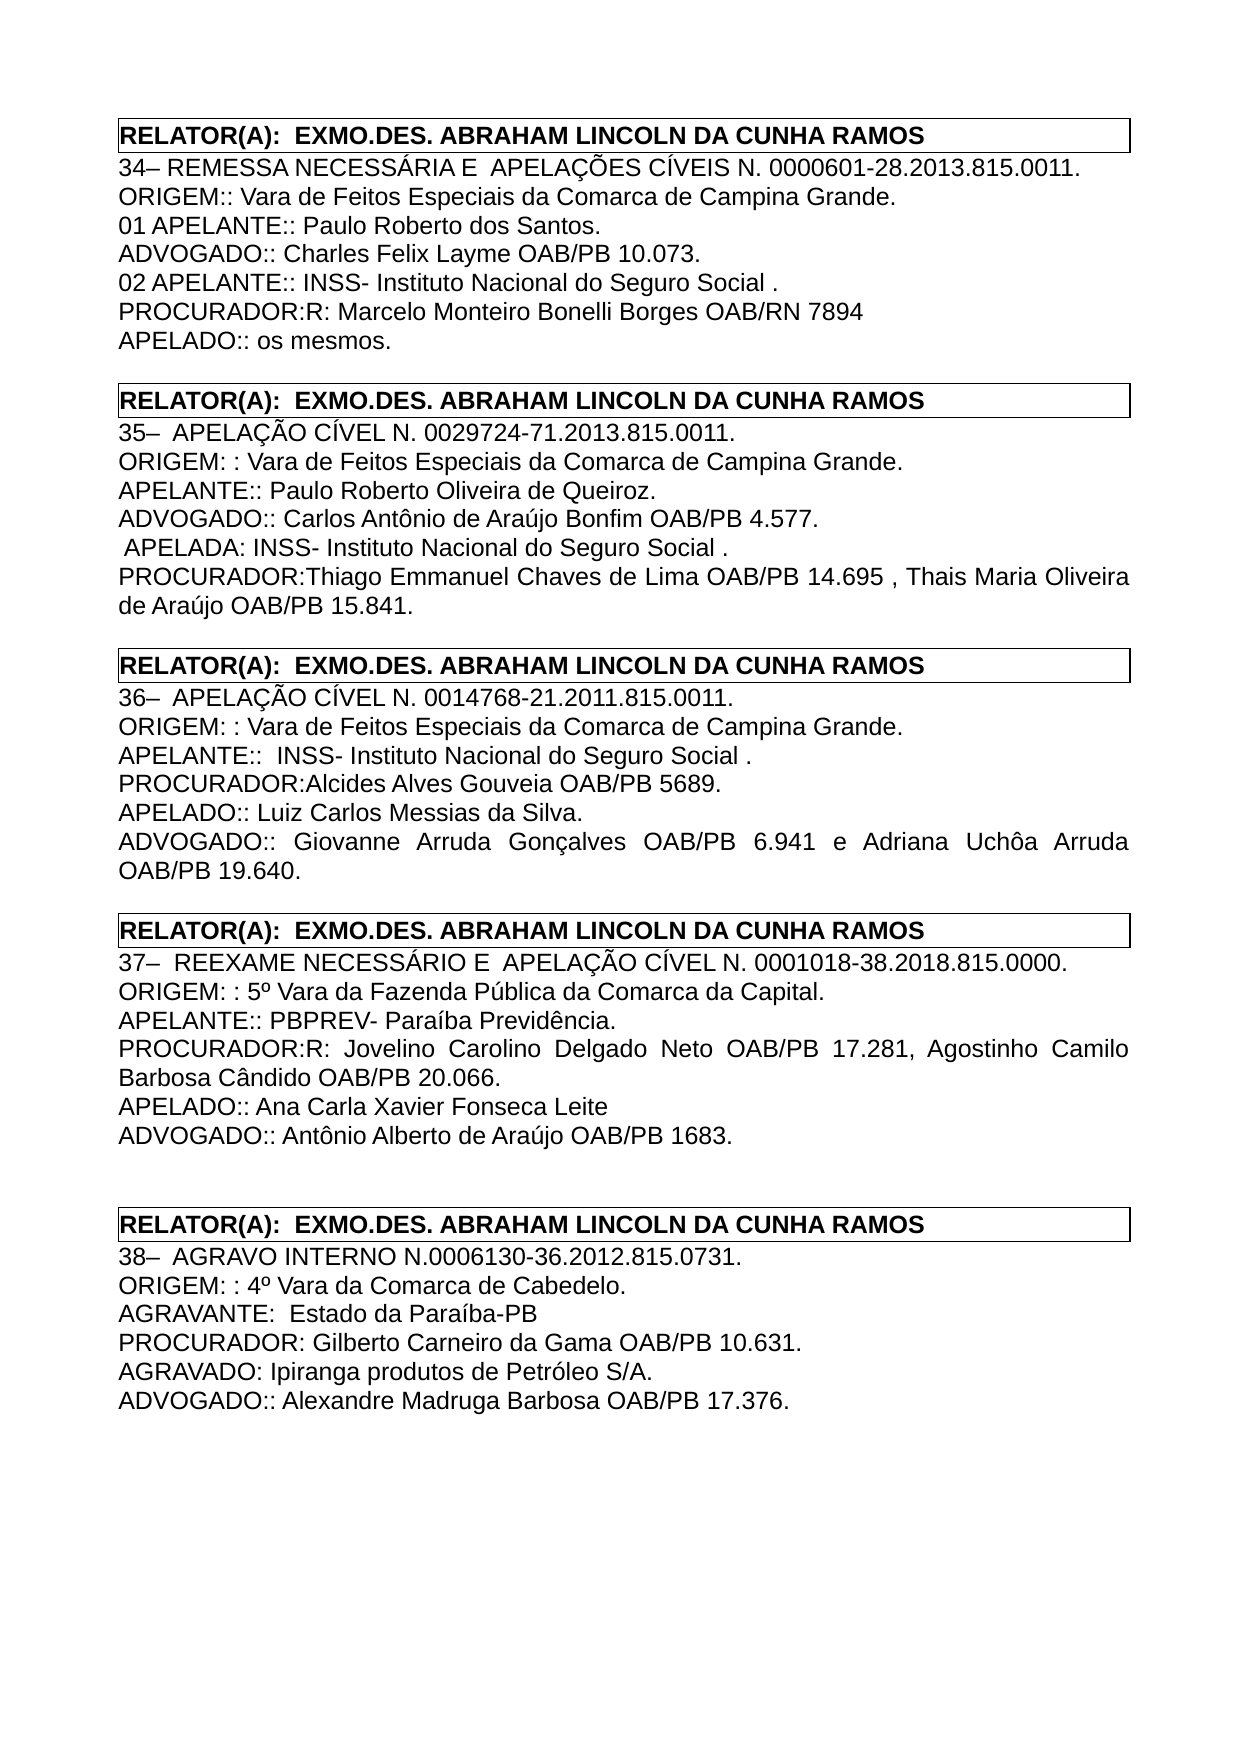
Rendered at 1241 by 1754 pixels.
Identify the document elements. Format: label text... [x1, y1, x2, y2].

text APELANTE:: Paulo Roberto Oliveira de Queiroz. [118, 476, 1131, 504]
text PROCURADOR:Alcides Alves Gouveia OAB/PB 5689. [118, 769, 1131, 798]
text 38– AGRAVO INTERNO N.0006130-36.2012.815.0731. [118, 1242, 1131, 1271]
text APELADO:: Ana Carla Xavier Fonseca Leite [118, 1092, 1131, 1121]
text AGRAVANTE: Estado da Paraíba-PB [118, 1299, 1131, 1328]
text ORIGEM: : 5º Vara da Fazenda Pública da Comarca da Capital. [118, 977, 1131, 1006]
text 01 APELANTE:: Paulo Roberto dos Santos. [118, 211, 1131, 239]
text RELATOR(A): EXMO.DES. ABRAHAM LINCOLN DA CUNHA RAMOS [119, 649, 1129, 682]
text PROCURADOR:R: Marcelo Monteiro Bonelli Borges OAB/RN 7894 [118, 297, 1131, 326]
text RELATOR(A): EXMO.DES. ABRAHAM LINCOLN DA CUNHA RAMOS [119, 914, 1129, 947]
text ORIGEM: : Vara de Feitos Especiais da Comarca de Campina Grande. [118, 712, 1131, 741]
text RELATOR(A): EXMO.DES. ABRAHAM LINCOLN DA CUNHA RAMOS [119, 119, 1129, 152]
text ADVOGADO:: Carlos Antônio de Araújo Bonfim OAB/PB 4.577. [118, 504, 1131, 533]
text APELANTE:: PBPREV- Paraíba Previdência. [118, 1006, 1131, 1034]
text APELADO:: Luiz Carlos Messias da Silva. [118, 798, 1131, 827]
text 35– APELAÇÃO CÍVEL N. 0029724-71.2013.815.0011. [118, 418, 1131, 447]
text APELANTE:: INSS- Instituto Nacional do Seguro Social . [118, 741, 1131, 769]
text 37– REEXAME NECESSÁRIO E APELAÇÃO CÍVEL N. 0001018-38.2018.815.0000. [118, 948, 1131, 977]
text ADVOGADO:: Antônio Alberto de Araújo OAB/PB 1683. [118, 1121, 1131, 1149]
text 34– REMESSA NECESSÁRIA E APELAÇÕES CÍVEIS N. 0000601-28.2013.815.0011. [118, 153, 1131, 182]
text ORIGEM:: Vara de Feitos Especiais da Comarca de Campina Grande. [118, 182, 1131, 211]
text ADVOGADO:: Charles Felix Layme OAB/PB 10.073. [118, 239, 1131, 268]
text 36– APELAÇÃO CÍVEL N. 0014768-21.2011.815.0011. [118, 683, 1131, 712]
text 02 APELANTE:: INSS- Instituto Nacional do Seguro Social . [118, 268, 1131, 297]
text PROCURADOR: Gilberto Carneiro da Gama OAB/PB 10.631. [118, 1328, 1131, 1357]
text AGRAVADO: Ipiranga produtos de Petróleo S/A. [118, 1357, 1131, 1386]
text ORIGEM: : 4º Vara da Comarca de Cabedelo. [118, 1271, 1131, 1299]
text ADVOGADO:: Giovanne Arruda Gonçalves OAB/PB 6.941 e Adriana Uchôa Arruda OAB/PB 19.640. [118, 827, 1131, 884]
text RELATOR(A): EXMO.DES. ABRAHAM LINCOLN DA CUNHA RAMOS [119, 1208, 1129, 1241]
text PROCURADOR:Thiago Emmanuel Chaves de Lima OAB/PB 14.695 , Thais Maria Oliveira de Araújo OAB/PB 15.841. [118, 562, 1131, 619]
text ORIGEM: : Vara de Feitos Especiais da Comarca de Campina Grande. [118, 447, 1131, 476]
text APELADA: INSS- Instituto Nacional do Seguro Social . [118, 533, 1131, 562]
text PROCURADOR:R: Jovelino Carolino Delgado Neto OAB/PB 17.281, Agostinho Camilo Barbosa Cândido OAB/PB 20.066. [118, 1034, 1131, 1092]
text RELATOR(A): EXMO.DES. ABRAHAM LINCOLN DA CUNHA RAMOS [119, 384, 1129, 417]
text APELADO:: os mesmos. [118, 326, 1131, 354]
text ADVOGADO:: Alexandre Madruga Barbosa OAB/PB 17.376. [118, 1386, 1131, 1414]
